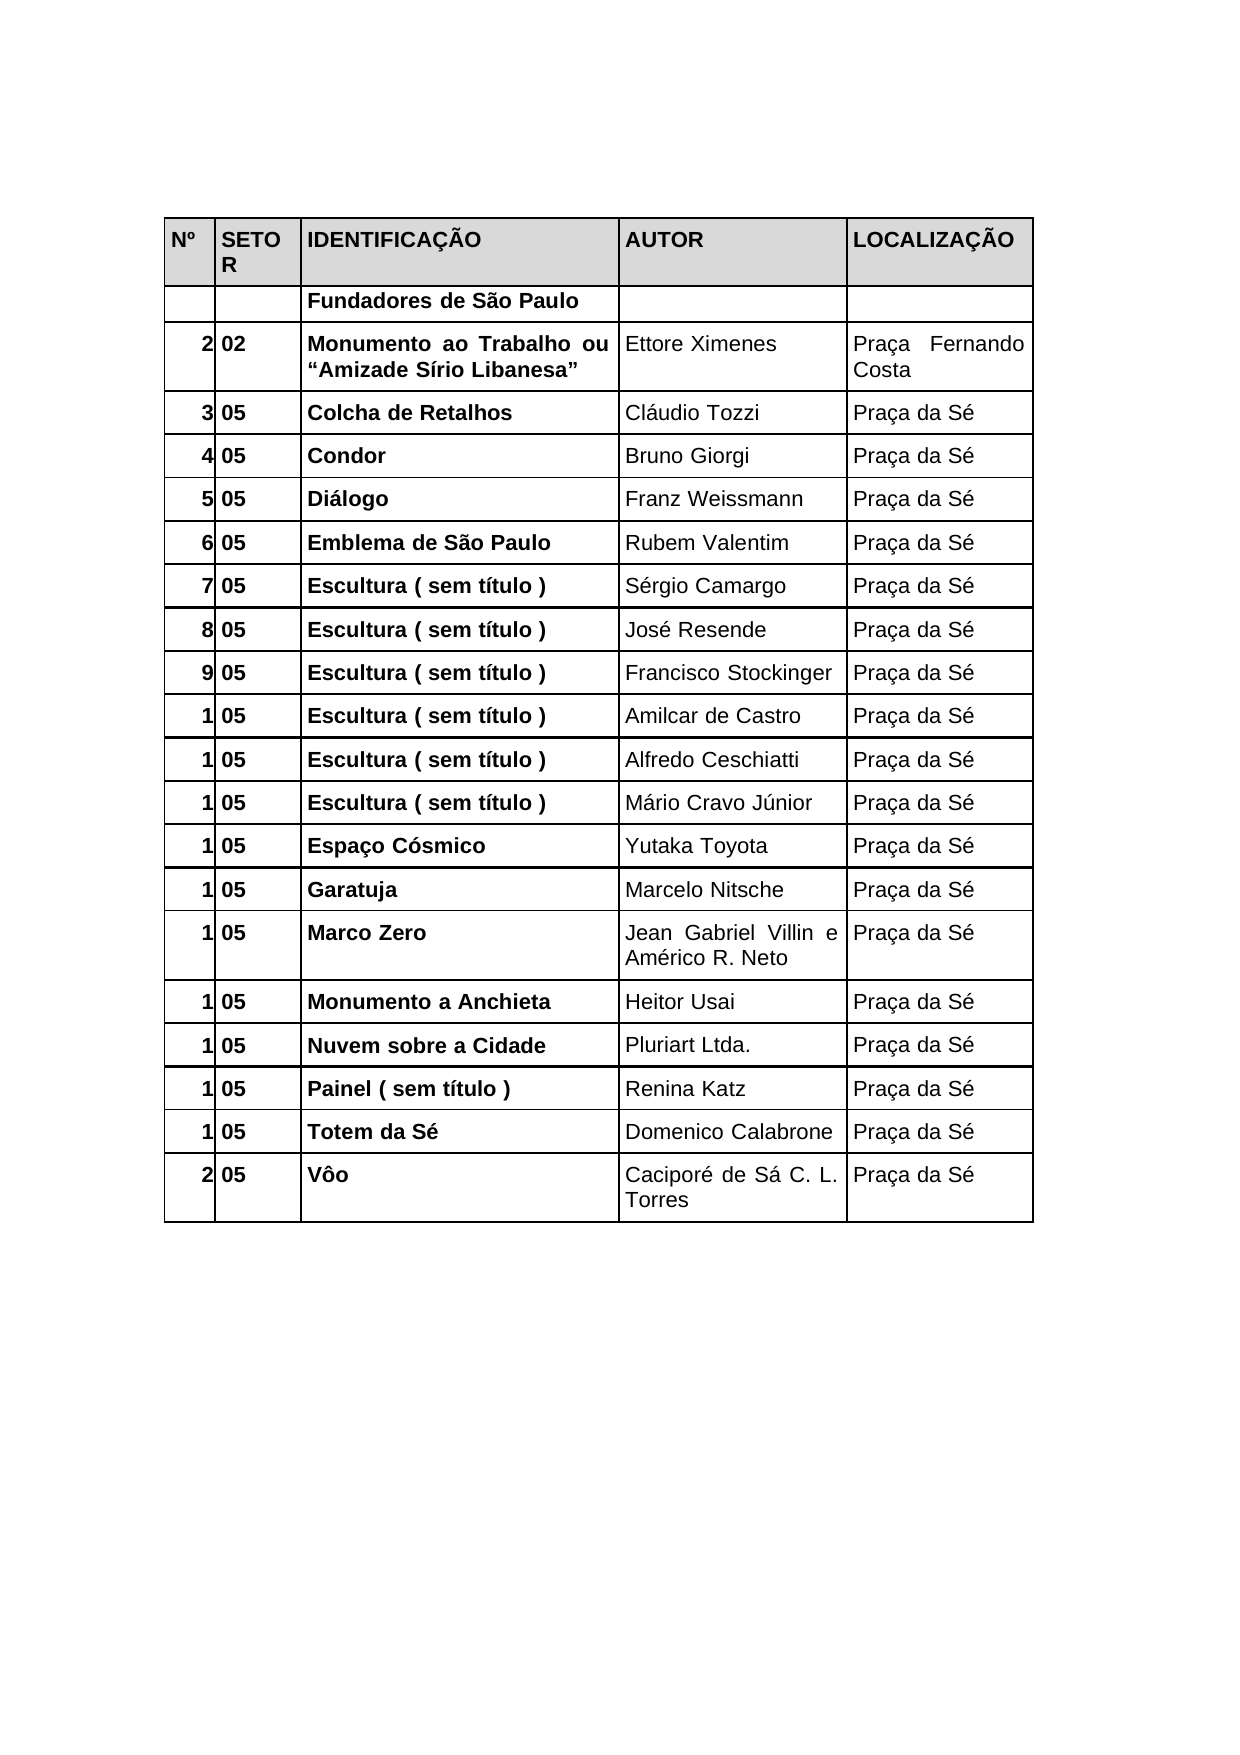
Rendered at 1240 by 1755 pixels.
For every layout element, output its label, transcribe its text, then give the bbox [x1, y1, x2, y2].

table_cell 05 [216, 981, 300, 1022]
table_cell 1 [165, 869, 214, 910]
table_cell Escultura ( sem título ) [302, 609, 618, 650]
table_cell 05 [216, 435, 300, 476]
table_cell Mário Cravo Júnior [620, 782, 846, 823]
table_cell Marco Zero [302, 911, 618, 979]
table_cell Praça da Sé [848, 478, 1032, 520]
table_header LOCALIZAÇÃO [848, 219, 1032, 285]
table_cell 7 [165, 565, 214, 606]
table_cell Totem da Sé [302, 1110, 618, 1152]
table_cell 05 [216, 695, 300, 736]
table_cell Painel ( sem título ) [302, 1068, 618, 1109]
table_header SETO R [216, 219, 300, 285]
table_cell Praça Fernando Costa [848, 323, 1032, 390]
table_cell Escultura ( sem título ) [302, 652, 618, 693]
table_cell 1 [165, 981, 214, 1022]
table_cell Rubem Valentim [620, 522, 846, 563]
table_cell Praça da Sé [848, 739, 1032, 780]
table_cell [165, 287, 214, 321]
table_cell 05 [216, 522, 300, 563]
table_cell 05 [216, 911, 300, 979]
table_cell Ettore Ximenes [620, 323, 846, 390]
table_cell 1 [165, 1024, 214, 1065]
table_cell Colcha de Retalhos [302, 392, 618, 433]
table_cell 05 [216, 1068, 300, 1109]
table_cell Caciporé de Sá C. L. Torres [620, 1154, 846, 1221]
table_cell Praça da Sé [848, 652, 1032, 693]
table_cell Praça da Sé [848, 1024, 1032, 1065]
table_cell Praça da Sé [848, 392, 1032, 433]
table_header IDENTIFICAÇÃO [302, 219, 618, 285]
table_cell 1 [165, 1110, 214, 1152]
table_cell Bruno Giorgi [620, 435, 846, 476]
table_cell Pluriart Ltda. [620, 1024, 846, 1065]
table_cell 1 [165, 739, 214, 780]
table_cell [848, 287, 1032, 321]
table_cell 05 [216, 652, 300, 693]
table_cell 05 [216, 1110, 300, 1152]
table_cell 02 [216, 323, 300, 390]
table_cell Diálogo [302, 478, 618, 520]
table_cell [216, 287, 300, 321]
table_header Nº [165, 219, 214, 285]
table_cell 05 [216, 565, 300, 606]
table_cell Fundadores de São Paulo [302, 287, 618, 321]
table_cell José Resende [620, 609, 846, 650]
table_cell Praça da Sé [848, 1154, 1032, 1221]
table_cell Escultura ( sem título ) [302, 739, 618, 780]
table_cell Nuvem sobre a Cidade [302, 1024, 618, 1065]
table_cell 1 [165, 825, 214, 866]
table_cell 05 [216, 1024, 300, 1065]
table_cell 8 [165, 609, 214, 650]
table_cell Praça da Sé [848, 435, 1032, 476]
table_cell Domenico Calabrone [620, 1110, 846, 1152]
table_cell 1 [165, 695, 214, 736]
table_cell Emblema de São Paulo [302, 522, 618, 563]
table_cell Praça da Sé [848, 911, 1032, 979]
table_cell 05 [216, 825, 300, 866]
table_cell Vôo [302, 1154, 618, 1221]
table_cell 1 [165, 782, 214, 823]
table_cell 4 [165, 435, 214, 476]
table_cell Sérgio Camargo [620, 565, 846, 606]
table_cell Praça da Sé [848, 609, 1032, 650]
table_cell Praça da Sé [848, 1110, 1032, 1152]
table_cell Franz Weissmann [620, 478, 846, 520]
table_cell Jean Gabriel Villin e Américo R. Neto [620, 911, 846, 979]
table_cell 9 [165, 652, 214, 693]
table_header AUTOR [620, 219, 846, 285]
table_cell Praça da Sé [848, 869, 1032, 910]
table_cell Heitor Usai [620, 981, 846, 1022]
table_cell [620, 287, 846, 321]
table_cell Praça da Sé [848, 695, 1032, 736]
table_cell Amilcar de Castro [620, 695, 846, 736]
table_cell Espaço Cósmico [302, 825, 618, 866]
table_cell Renina Katz [620, 1068, 846, 1109]
table_cell Escultura ( sem título ) [302, 565, 618, 606]
table_cell Marcelo Nitsche [620, 869, 846, 910]
table_cell Condor [302, 435, 618, 476]
table_cell 05 [216, 478, 300, 520]
table_cell Praça da Sé [848, 1068, 1032, 1109]
table_cell Escultura ( sem título ) [302, 782, 618, 823]
table_cell Praça da Sé [848, 825, 1032, 866]
table_cell 05 [216, 782, 300, 823]
table_cell 05 [216, 392, 300, 433]
table_cell Francisco Stockinger [620, 652, 846, 693]
table_cell 05 [216, 609, 300, 650]
table_cell 05 [216, 739, 300, 780]
table_cell Escultura ( sem título ) [302, 695, 618, 736]
table_cell Garatuja [302, 869, 618, 910]
table_cell Cláudio Tozzi [620, 392, 846, 433]
table_cell Alfredo Ceschiatti [620, 739, 846, 780]
table_cell Monumento ao Trabalho ou “Amizade Sírio Libanesa” [302, 323, 618, 390]
table_cell 05 [216, 869, 300, 910]
table_cell Praça da Sé [848, 565, 1032, 606]
table_cell 5 [165, 478, 214, 520]
table_cell 6 [165, 522, 214, 563]
table_cell 2 [165, 1154, 214, 1221]
table_cell 2 [165, 323, 214, 390]
table_cell Monumento a Anchieta [302, 981, 618, 1022]
table_cell 05 [216, 1154, 300, 1221]
table_cell 3 [165, 392, 214, 433]
table_cell Yutaka Toyota [620, 825, 846, 866]
table_cell Praça da Sé [848, 782, 1032, 823]
table_cell Praça da Sé [848, 522, 1032, 563]
table_cell 1 [165, 1068, 214, 1109]
table_cell Praça da Sé [848, 981, 1032, 1022]
table_cell 1 [165, 911, 214, 979]
